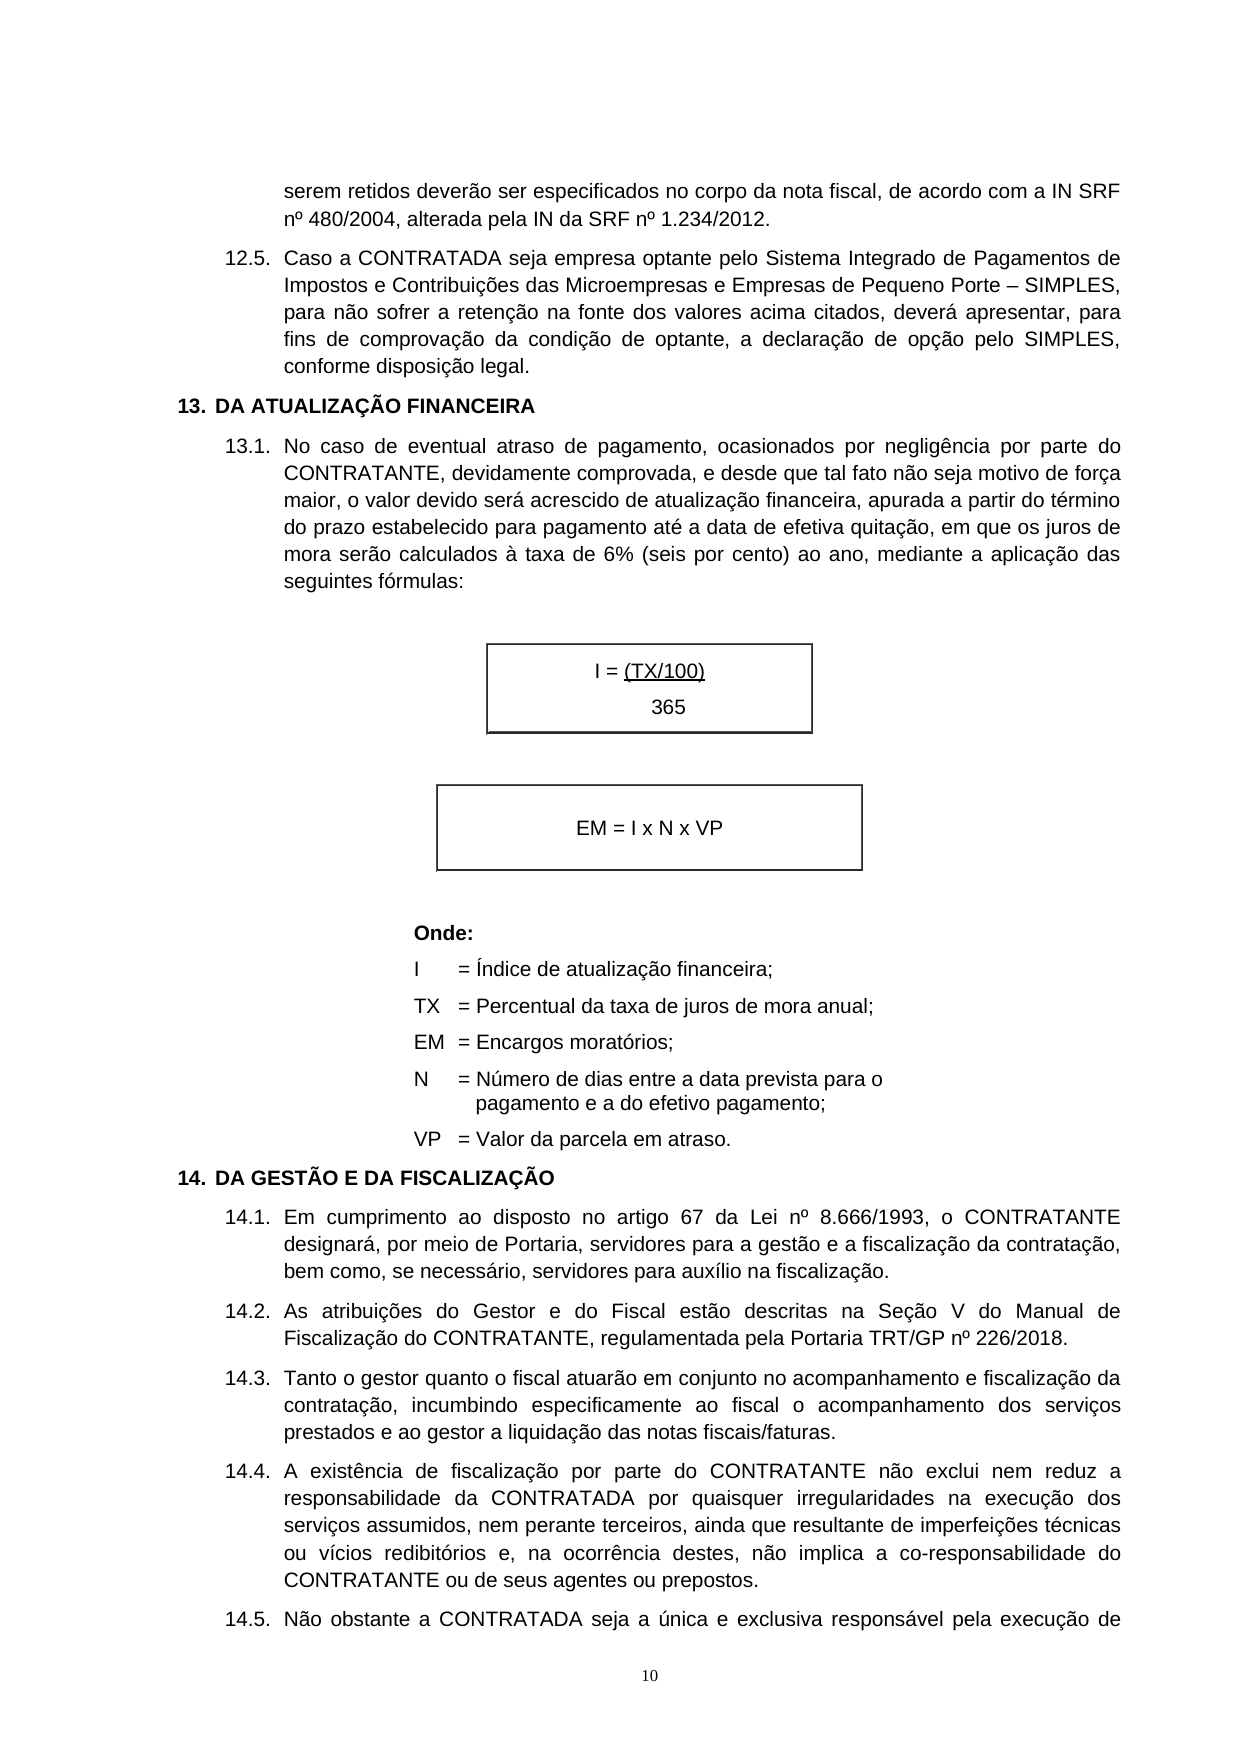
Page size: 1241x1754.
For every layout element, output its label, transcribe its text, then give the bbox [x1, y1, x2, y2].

table_header EM = I x N x VP [439, 787, 861, 868]
text Onde: [413, 921, 1122, 944]
list DA GESTÃO E DA FISCALIZAÇÃO [177, 1163, 1122, 1190]
list Tanto o gestor quanto o fiscal atuarão em conjunto no acompanhamento e fiscalização da contratação, incumbindo especificamente ao fiscal o acompanhamento dos serviços prestados e ao gestor a liquidação das notas fiscais/faturas. [224, 1363, 1122, 1444]
list Não obstante a CONTRATADA seja a única e exclusiva responsável pela execução de [224, 1605, 1122, 1632]
list Caso a CONTRATADA seja empresa optante pelo Sistema Integrado de Pagamentos de Impostos e Contribuições das Microempresas e Empresas de Pequeno Porte – SIMPLES, para não sofrer a retenção na fonte dos valores acima citados, deverá apresentar, para fins de comprovação da condição de optante, a declaração de opção pelo SIMPLES, conforme disposição legal. [224, 244, 1122, 379]
list Em cumprimento ao disposto no artigo 67 da Lei nº 8.666/1993, o CONTRATANTE designará, por meio de Portaria, servidores para a gestão e a fiscalização da contratação, bem como, se necessário, servidores para auxílio na fiscalização. [224, 1203, 1122, 1284]
table_header I = (TX/100) 365 [489, 646, 811, 731]
list DA ATUALIZAÇÃO FINANCEIRA [177, 392, 1122, 419]
list A existência de fiscalização por parte do CONTRATANTE não exclui nem reduz a responsabilidade da CONTRATADA por quaisquer irregularidades na execução dos serviços assumidos, nem perante terceiros, ainda que resultante de imperfeições técnicas ou vícios redibitórios e, na ocorrência destes, não implica a co-responsabilidade do CONTRATANTE ou de seus agentes ou prepostos. [224, 1457, 1122, 1592]
list As atribuições do Gestor e do Fiscal estão descritas na Seção V do Manual de Fiscalização do CONTRATANTE, regulamentada pela Portaria TRT/GP nº 226/2018. [224, 1297, 1122, 1351]
text TX = Percentual da taxa de juros de mora anual; [413, 993, 1122, 1017]
text VP = Valor da parcela em atraso. [413, 1127, 1122, 1151]
text I = Índice de atualização financeira; [413, 957, 1122, 981]
text EM = Encargos moratórios; [413, 1030, 1122, 1054]
text N = Número de dias entre a data prevista para o pagamento e a do efetivo pagamento; [413, 1066, 915, 1114]
list serem retidos deverão ser especificados no corpo da nota fiscal, de acordo com a IN SRF nº 480/2004, alterada pela IN da SRF nº 1.234/2012. [224, 177, 1122, 231]
list No caso de eventual atraso de pagamento, ocasionados por negligência por parte do CONTRATANTE, devidamente comprovada, e desde que tal fato não seja motivo de força maior, o valor devido será acrescido de atualização financeira, apurada a partir do término do prazo estabelecido para pagamento até a data de efetiva quitação, em que os juros de mora serão calculados à taxa de 6% (seis por cento) ao ano, mediante a aplicação das seguintes fórmulas: [224, 431, 1122, 594]
